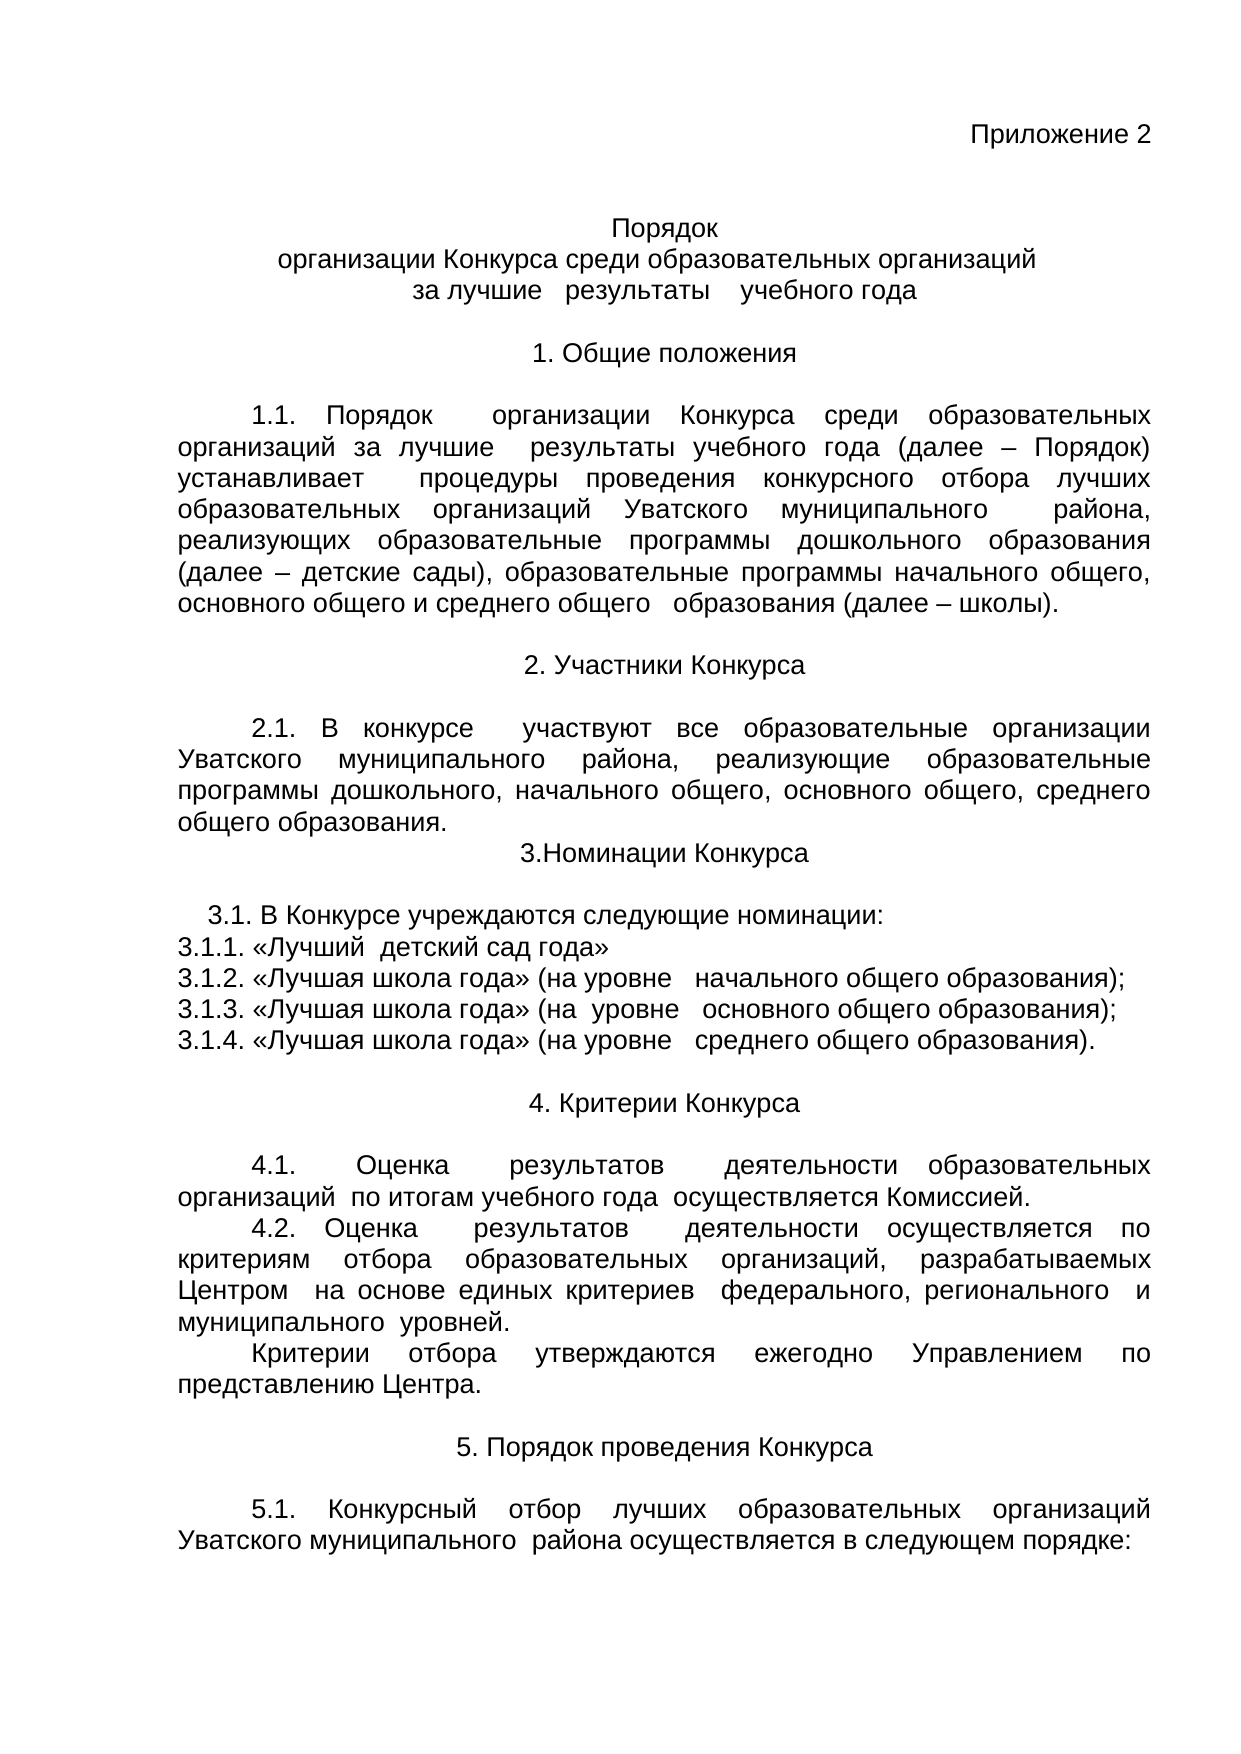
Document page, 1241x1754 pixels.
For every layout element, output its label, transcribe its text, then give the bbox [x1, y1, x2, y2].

text 1.1. Порядок организации Конкурса среди образовательных организаций за лучшие результаты учебного года (далее – Порядок) устанавливает процедуры проведения конкурсного отбора лучших образовательных организаций Уватского муниципального района, реализующих образовательные программы дошкольного образования (далее – детские сады), образовательные программы начального общего, основного общего и среднего общего образования (далее – школы). [177, 399, 1152, 618]
text 3.1.3. «Лучшая школа года» (на уровне основного общего образования); [177, 993, 1152, 1024]
text Порядок [177, 212, 1152, 243]
text 4.2. Оценка результатов деятельности осуществляется по критериям отбора образовательных организаций, разрабатываемых Центром на основе единых критериев федерального, регионального и муниципального уровней. [177, 1212, 1152, 1337]
text Критерии отбора утверждаются ежегодно Управлением по представлению Центра. [177, 1337, 1152, 1399]
text 3.1.4. «Лучшая школа года» (на уровне среднего общего образования). [177, 1024, 1152, 1056]
text 4.1. Оценка результатов деятельности образовательных организаций по итогам учебного года осуществляется Комиссией. [177, 1149, 1152, 1212]
text 5. Порядок проведения Конкурса [177, 1431, 1152, 1462]
text 3.Номинации Конкурса [177, 837, 1152, 868]
text организации Конкурса среди образовательных организаций [177, 243, 1152, 274]
text Приложение 2 [177, 118, 1152, 149]
text за лучшие результаты учебного года [177, 274, 1152, 306]
text 4. Критерии Конкурса [177, 1087, 1152, 1118]
text 1. Общие положения [177, 337, 1152, 368]
text 2.1. В конкурсе участвуют все образовательные организации Уватского муниципального района, реализующие образовательные программы дошкольного, начального общего, основного общего, среднего общего образования. [177, 712, 1152, 837]
text 5.1. Конкурсный отбор лучших образовательных организаций Уватского муниципального района осуществляется в следующем порядке: [177, 1493, 1152, 1556]
text 3.1.1. «Лучший детский сад года» [177, 931, 1152, 962]
text 2. Участники Конкурса [177, 649, 1152, 681]
text 3.1. В Конкурсе учреждаются следующие номинации: [177, 899, 1152, 931]
text 3.1.2. «Лучшая школа года» (на уровне начального общего образования); [177, 962, 1152, 993]
